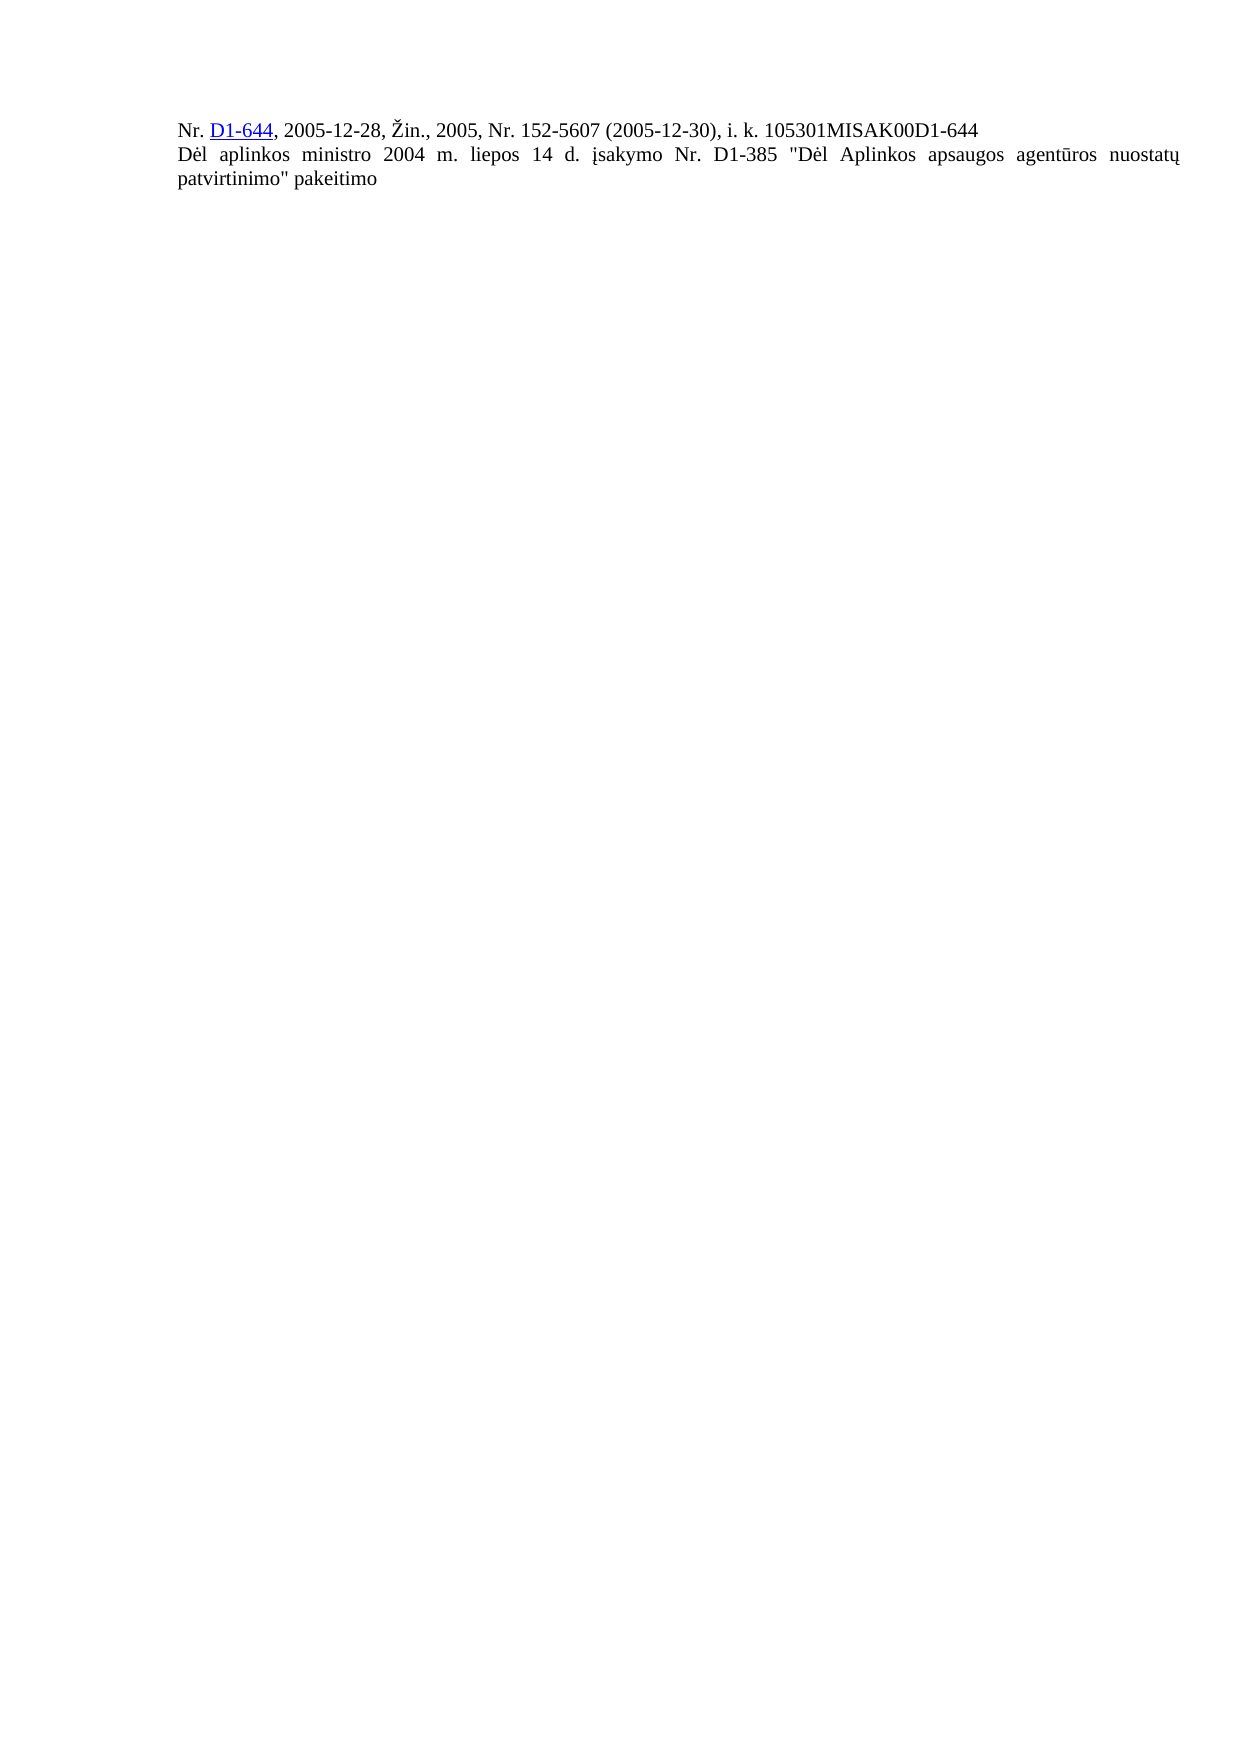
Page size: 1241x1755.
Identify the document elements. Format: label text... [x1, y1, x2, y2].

text Dėl aplinkos ministro 2004 m. liepos 14 d. įsakymo Nr. D1-385 "Dėl Aplinkos apsaugos agentūros nuostatų patvirtinimo" pakeitimo [177, 142, 1181, 190]
text Nr. D1-644, 2005-12-28, Žin., 2005, Nr. 152-5607 (2005-12-30), i. k. 105301MISAK00D1-644 [177, 118, 1181, 142]
